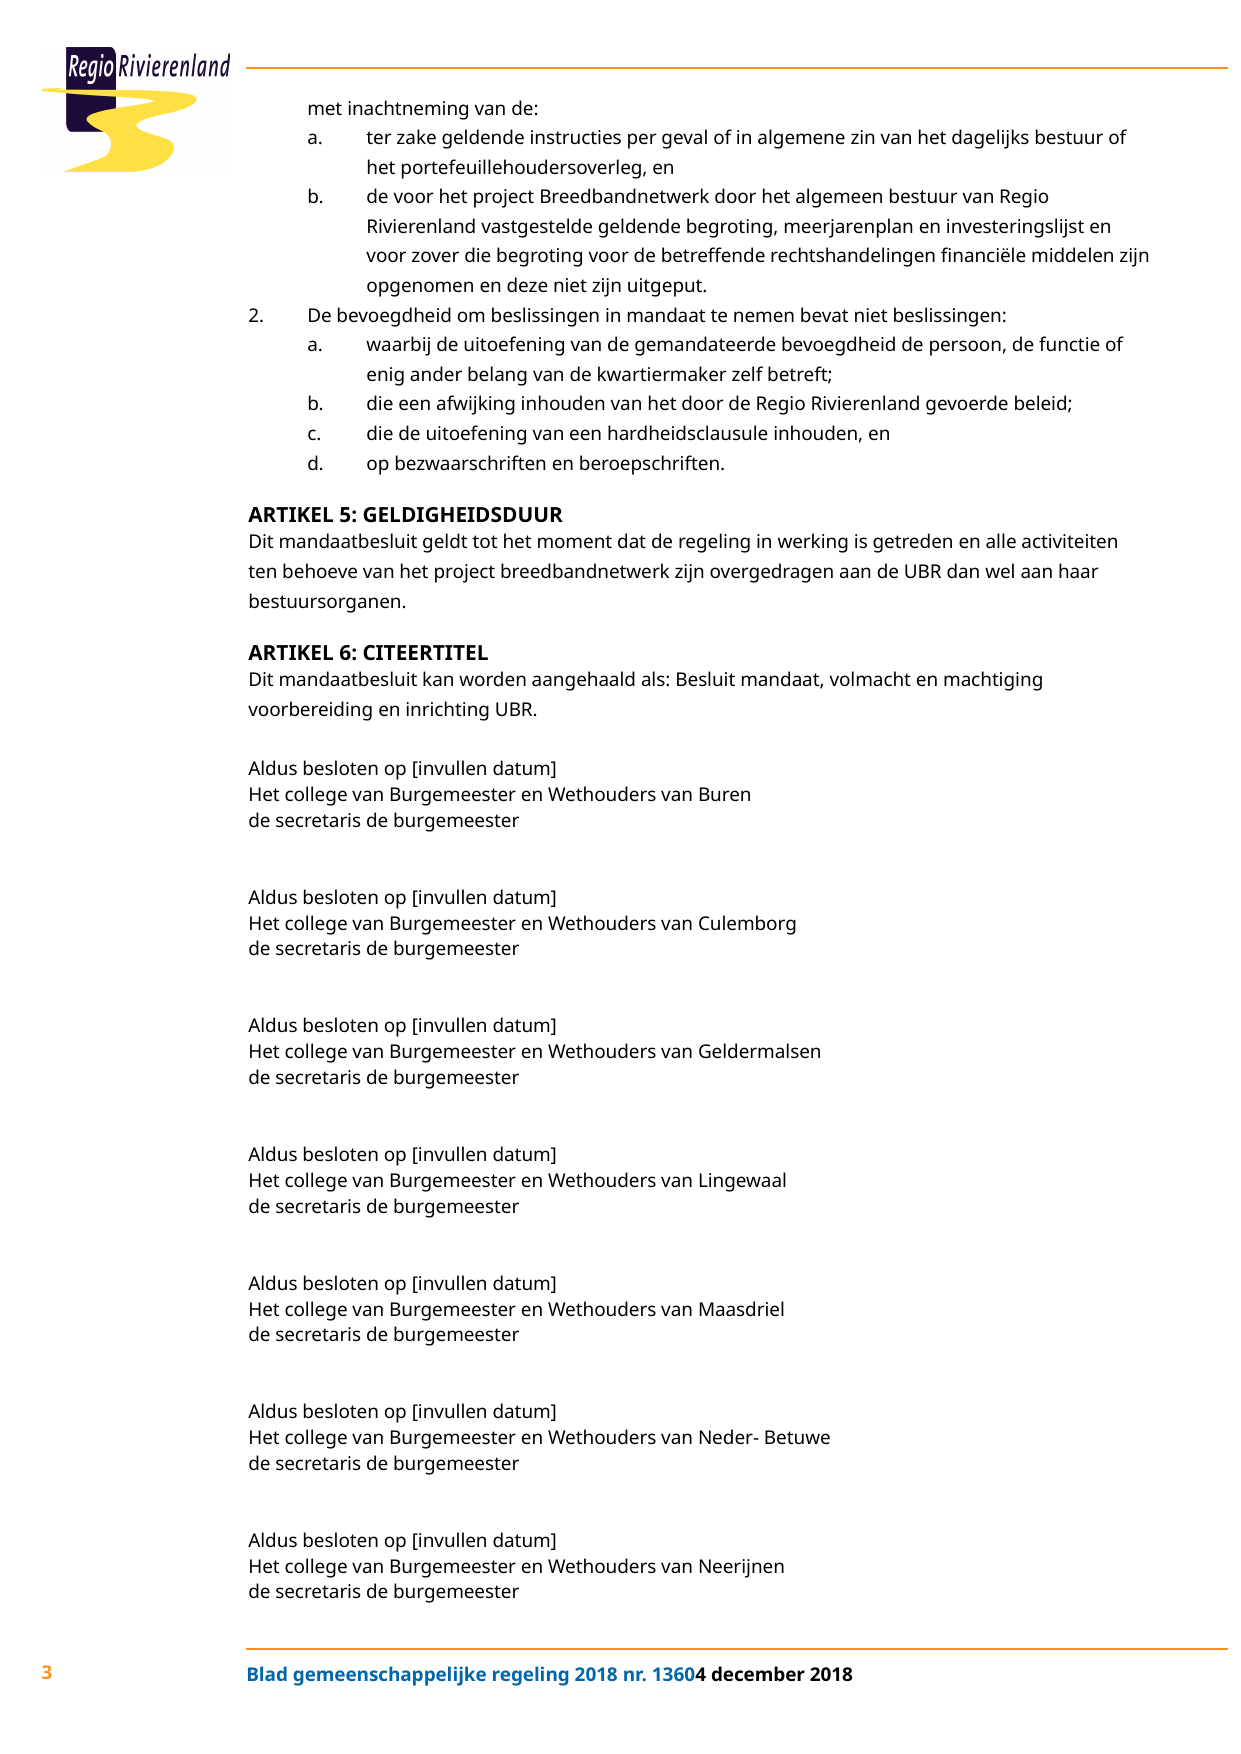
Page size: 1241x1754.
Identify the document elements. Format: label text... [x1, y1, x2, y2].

list met inachtneming van de: [248, 95, 1152, 121]
list ter zake geldende instructies per geval of in algemene zin van het dagelijks bestuur of het portefeuillehoudersoverleg, en [307, 124, 1152, 180]
text Het college van Burgemeester en Wethouders van Neerijnen [248, 1553, 1152, 1579]
text Aldus besloten op [invullen datum] [248, 1013, 1152, 1038]
text Het college van Burgemeester en Wethouders van Neder- Betuwe [248, 1424, 1152, 1450]
text de secretaris de burgemeester [248, 1579, 1152, 1604]
text Dit mandaatbesluit geldt tot het moment dat de regeling in werking is getreden en alle activiteiten ten behoeve van het project breedbandnetwerk zijn overgedragen aan de UBR dan wel aan haar bestuursorganen. [248, 529, 1152, 613]
list die een afwijking inhouden van het door de Regio Rivierenland gevoerde beleid; [307, 391, 1152, 416]
text ARTIKEL 6: CITEERTITEL [248, 638, 1152, 667]
text de secretaris de burgemeester [248, 1064, 1152, 1090]
text Aldus besloten op [invullen datum] [248, 1527, 1152, 1553]
text ARTIKEL 5: GELDIGHEIDSDUUR [248, 500, 1152, 529]
text Het college van Burgemeester en Wethouders van Buren [248, 781, 1152, 807]
text Aldus besloten op [invullen datum] [248, 884, 1152, 910]
picture [41, 47, 231, 172]
text de secretaris de burgemeester [248, 936, 1152, 961]
text de secretaris de burgemeester [248, 807, 1152, 833]
text de secretaris de burgemeester [248, 1450, 1152, 1476]
text Het college van Burgemeester en Wethouders van Culemborg [248, 910, 1152, 936]
list de voor het project Breedbandnetwerk door het algemeen bestuur van Regio Rivierenland vastgestelde geldende begroting, meerjarenplan en investeringslijst en voor zover die begroting voor de betreffende rechtshandelingen financiële middelen zijn opgenomen en deze niet zijn uitgeput. [307, 183, 1152, 298]
text Aldus besloten op [invullen datum] [248, 1270, 1152, 1296]
list waarbij de uitoefening van de gemandateerde bevoegdheid de persoon, de functie of enig ander belang van de kwartiermaker zelf betreft; [307, 331, 1152, 387]
text Aldus besloten op [invullen datum] [248, 1399, 1152, 1424]
text de secretaris de burgemeester [248, 1321, 1152, 1347]
list op bezwaarschriften en beroepschriften. [307, 450, 1152, 476]
text Het college van Burgemeester en Wethouders van Geldermalsen [248, 1038, 1152, 1064]
text Aldus besloten op [invullen datum] [248, 1141, 1152, 1167]
list De bevoegdheid om beslissingen in mandaat te nemen bevat niet beslissingen: [248, 302, 1152, 328]
text Dit mandaatbesluit kan worden aangehaald als: Besluit mandaat, volmacht en machtiging voorbereiding en inrichting UBR. [248, 667, 1152, 722]
text de secretaris de burgemeester [248, 1193, 1152, 1218]
text Het college van Burgemeester en Wethouders van Maasdriel [248, 1296, 1152, 1321]
list die de uitoefening van een hardheidsclausule inhouden, en [307, 420, 1152, 446]
text Het college van Burgemeester en Wethouders van Lingewaal [248, 1167, 1152, 1193]
text Aldus besloten op [invullen datum] [248, 755, 1152, 781]
